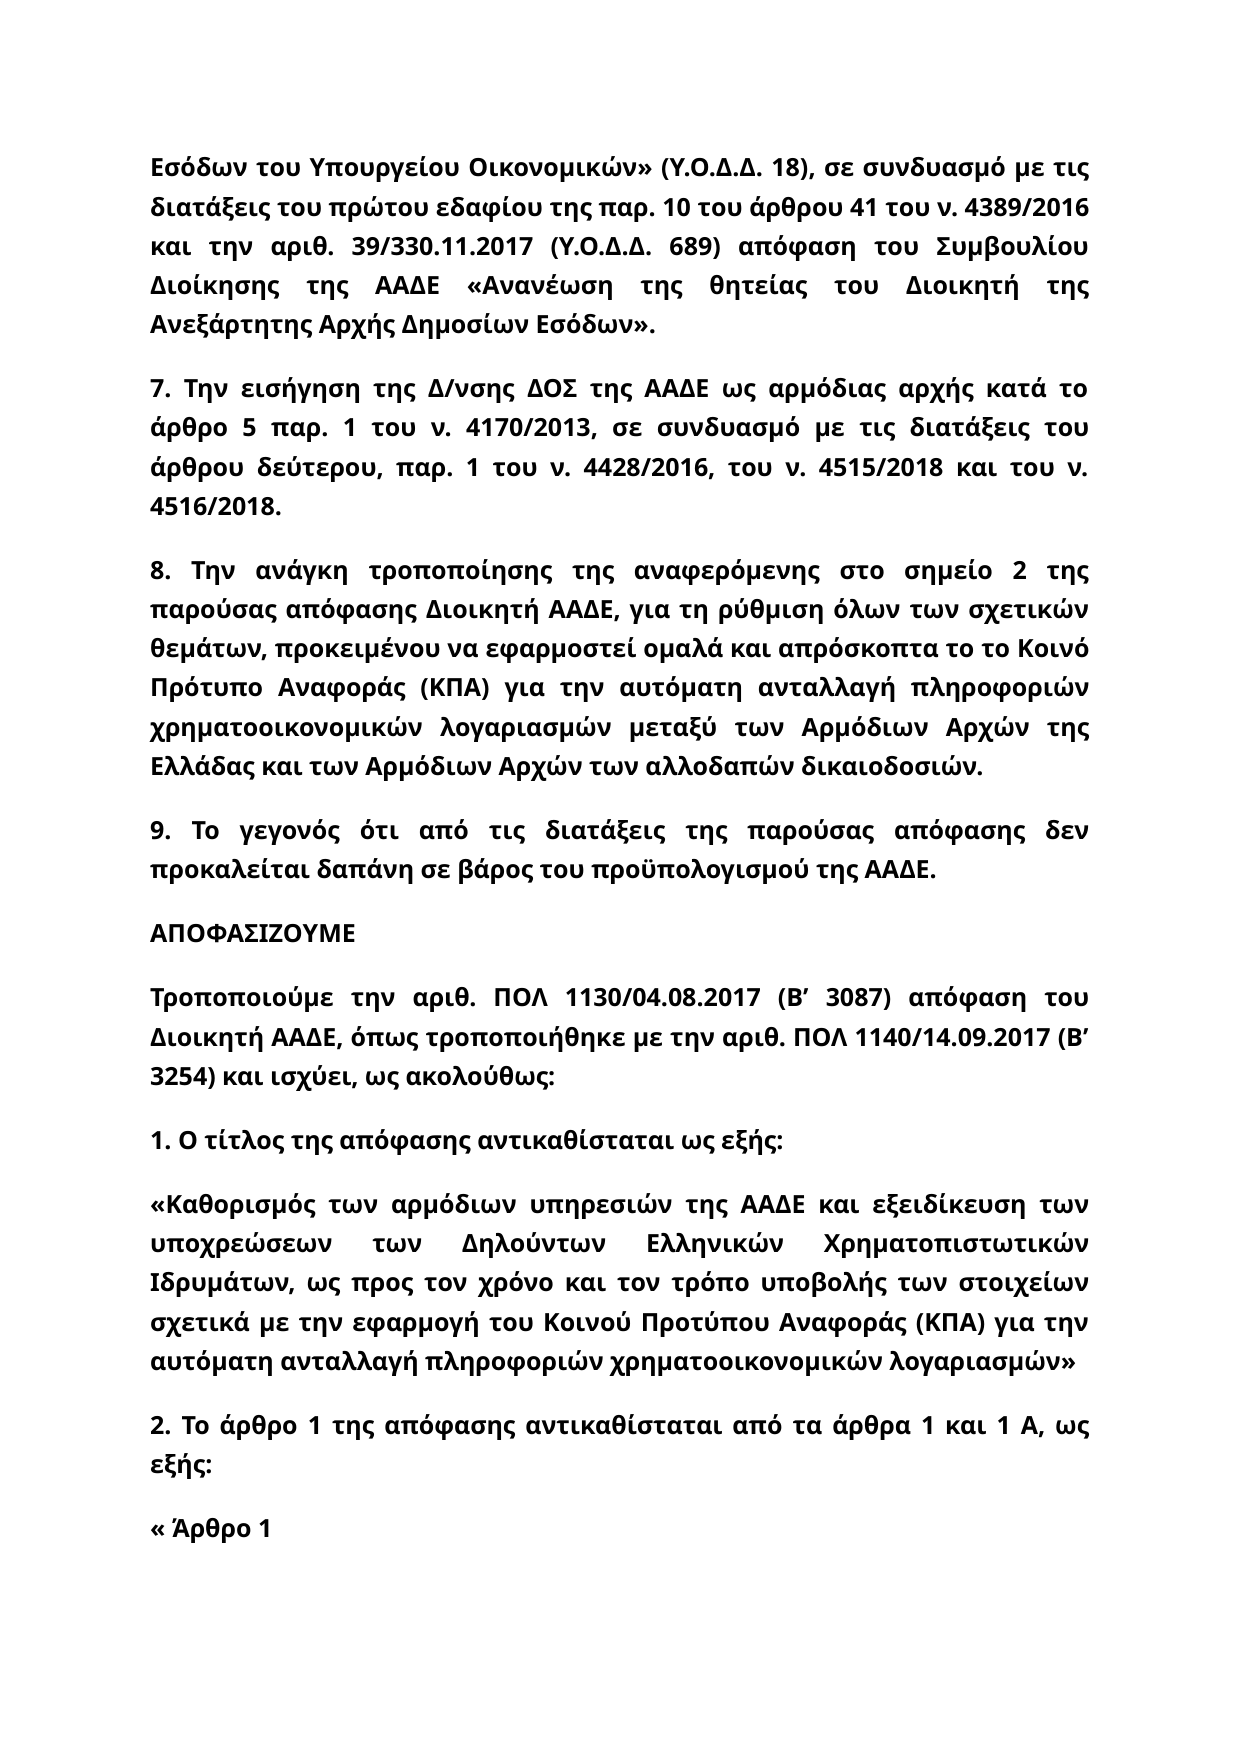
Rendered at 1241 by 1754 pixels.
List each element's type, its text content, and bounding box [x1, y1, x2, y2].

text 2. Το άρθρο 1 της απόφασης αντικαθίσταται από τα άρθρα 1 και 1 Α, ως εξής: [150, 1407, 1090, 1481]
text 9. Το γεγονός ότι από τις διατάξεις της παρούσας απόφασης δεν προκαλείται δαπάνη σε βάρος του προϋπολογισμού της ΑΑΔΕ. [150, 812, 1090, 886]
text 7. Την εισήγηση της Δ/νσης ΔΟΣ της ΑΑΔΕ ως αρμόδιας αρχής κατά το άρθρο 5 παρ. 1 του ν. 4170/2013, σε συνδυασμό με τις διατάξεις του άρθρου δεύτερου, παρ. 1 του ν. 4428/2016, του ν. 4515/2018 και του ν. 4516/2018. [150, 371, 1090, 522]
text 8. Την ανάγκη τροποποίησης της αναφερόμενης στο σημείο 2 της παρούσας απόφασης Διοικητή ΑΑΔΕ, για τη ρύθμιση όλων των σχετικών θεμάτων, προκειμένου να εφαρμοστεί ομαλά και απρόσκοπτα το το Κοινό Πρότυπο Αναφοράς (ΚΠΑ) για την αυτόματη ανταλλαγή πληροφοριών χρηματοοικονομικών λογαριασμών μεταξύ των Αρμόδιων Αρχών της Ελλάδας και των Αρμόδιων Αρχών των αλλοδαπών δικαιοδοσιών. [150, 552, 1090, 782]
text Τροποποιούμε την αριθ. ΠΟΛ 1130/04.08.2017 (Β’ 3087) απόφαση του Διοικητή ΑΑΔΕ, όπως τροποποιήθηκε με την αριθ. ΠΟΛ 1140/14.09.2017 (Β’ 3254) και ισχύει, ως ακολούθως: [150, 980, 1090, 1092]
text 1. Ο τίτλος της απόφασης αντικαθίσταται ως εξής: [150, 1122, 1090, 1157]
text « Άρθρο 1 [150, 1511, 1090, 1545]
text Εσόδων του Υπουργείου Οικονομικών» (Υ.Ο.Δ.Δ. 18), σε συνδυασμό με τις διατάξεις του πρώτου εδαφίου της παρ. 10 του άρθρου 41 του ν. 4389/2016 και την αριθ. 39/330.11.2017 (Υ.Ο.Δ.Δ. 689) απόφαση του Συμβουλίου Διοίκησης της ΑΑΔΕ «Ανανέωση της θητείας του Διοικητή της Ανεξάρτητης Αρχής Δημοσίων Εσόδων». [150, 150, 1090, 341]
text ΑΠΟΦΑΣΙΖΟΥΜΕ [150, 916, 1090, 950]
text «Καθορισμός των αρμόδιων υπηρεσιών της ΑΑΔΕ και εξειδίκευση των υποχρεώσεων των Δηλούντων Ελληνικών Χρηματοπιστωτικών Ιδρυμάτων, ως προς τον χρόνο και τον τρόπο υποβολής των στοιχείων σχετικά με την εφαρμογή του Κοινού Προτύπου Αναφοράς (ΚΠΑ) για την αυτόματη ανταλλαγή πληροφοριών χρηματοοικονομικών λογαριασμών» [150, 1187, 1090, 1377]
